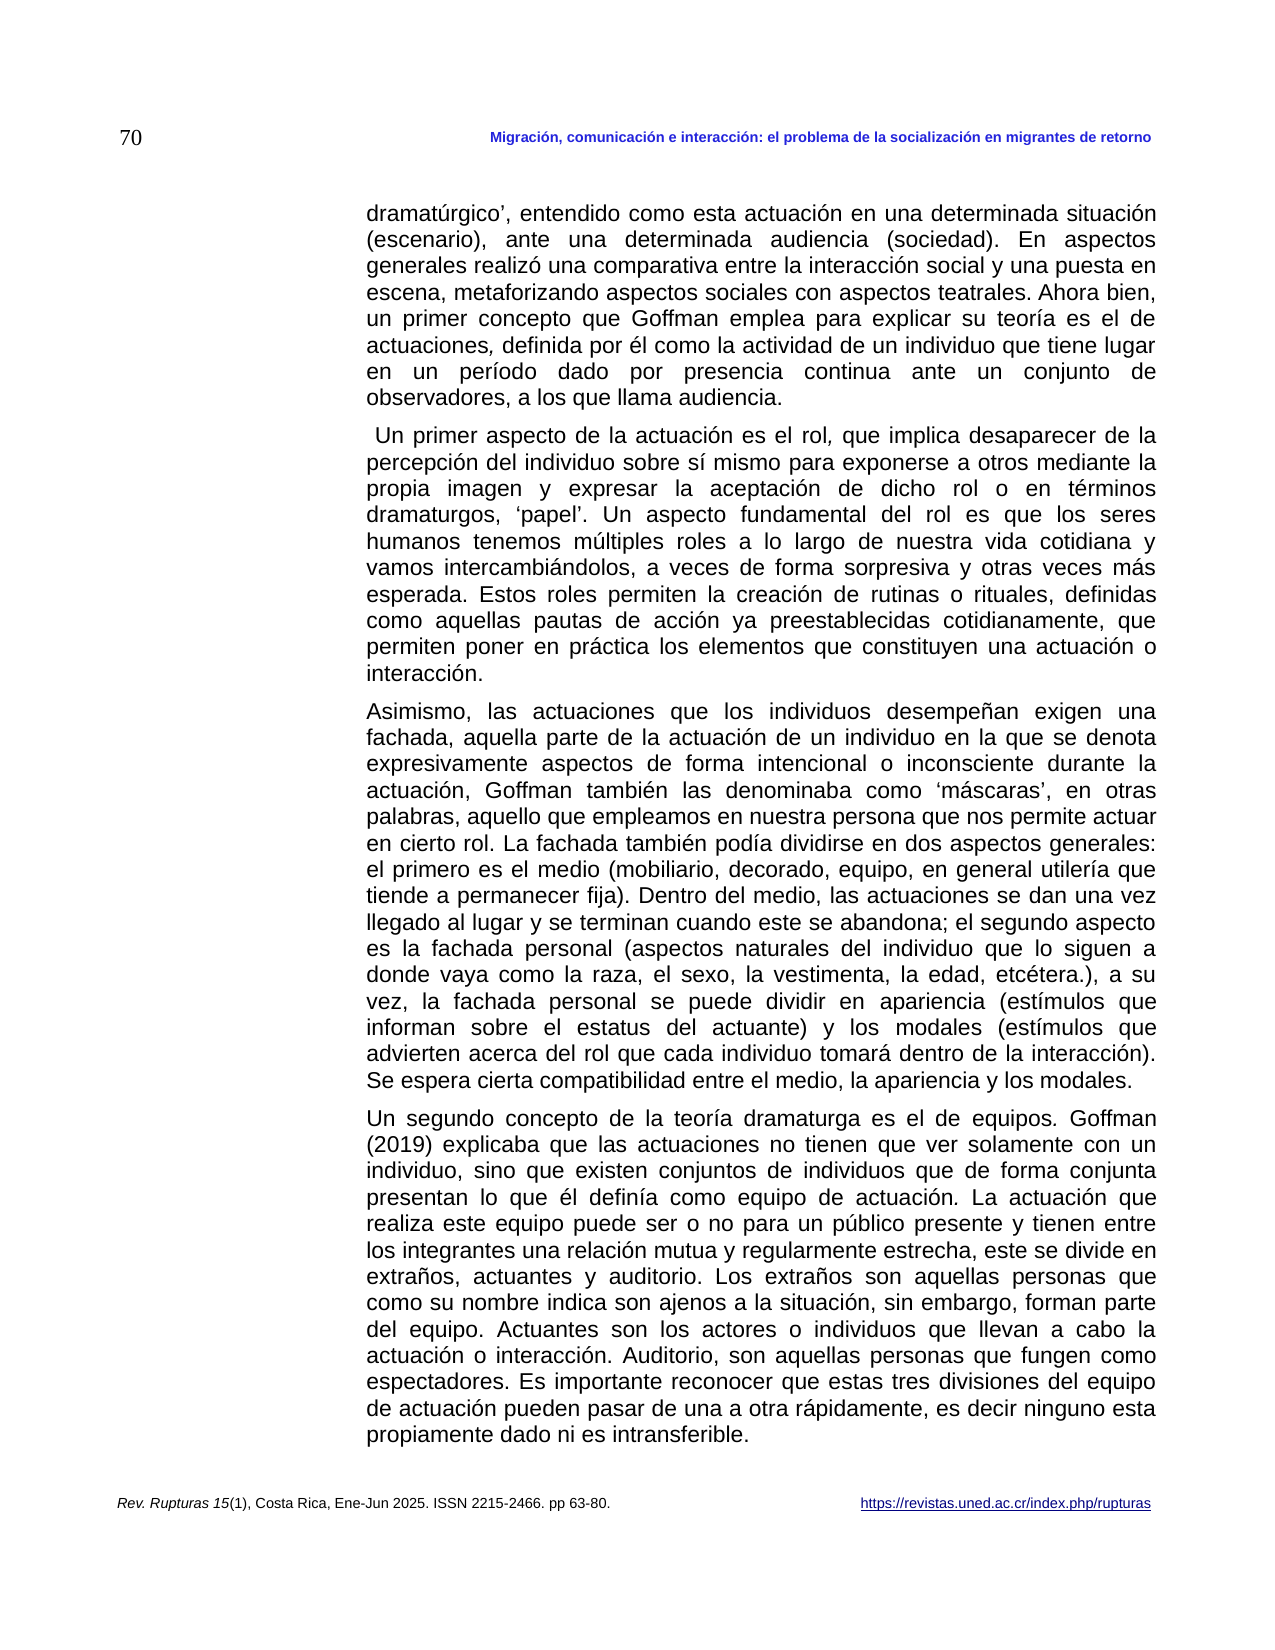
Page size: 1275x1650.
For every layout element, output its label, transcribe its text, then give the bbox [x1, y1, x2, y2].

text Asimismo, las actuaciones que los individuos desempeñan exigen una fachada, aquella parte de la actuación de un individuo en la que se denota expresivamente aspectos de forma intencional o inconsciente durante la actuación, Goffman también las denominaba como ‘máscaras’, en otras palabras, aquello que empleamos en nuestra persona que nos permite actuar en cierto rol. La fachada también podía dividirse en dos aspectos generales: el primero es el medio (mobiliario, decorado, equipo, en general utilería que tiende a permanecer fija). Dentro del medio, las actuaciones se dan una vez llegado al lugar y se terminan cuando este se abandona; el segundo aspecto es la fachada personal (aspectos naturales del individuo que lo siguen a donde vaya como la raza, el sexo, la vestimenta, la edad, etcétera.), a su vez, la fachada personal se puede dividir en apariencia (estímulos que informan sobre el estatus del actuante) y los modales (estímulos que advierten acerca del rol que cada individuo tomará dentro de la interacción). Se espera cierta compatibilidad entre el medio, la apariencia y los modales. [366, 698, 1157, 1093]
text dramatúrgico’, entendido como esta actuación en una determinada situación (escenario), ante una determinada audiencia (sociedad). En aspectos generales realizó una comparativa entre la interacción social y una puesta en escena, metaforizando aspectos sociales con aspectos teatrales. Ahora bien, un primer concepto que Goffman emplea para explicar su teoría es el de actuaciones, definida por él como la actividad de un individuo que tiene lugar en un período dado por presencia continua ante un conjunto de observadores, a los que llama audiencia. [366, 200, 1157, 411]
text Un primer aspecto de la actuación es el rol, que implica desaparecer de la percepción del individuo sobre sí mismo para exponerse a otros mediante la propia imagen y expresar la aceptación de dicho rol o en términos dramaturgos, ‘papel’. Un aspecto fundamental del rol es que los seres humanos tenemos múltiples roles a lo largo de nuestra vida cotidiana y vamos intercambiándolos, a veces de forma sorpresiva y otras veces más esperada. Estos roles permiten la creación de rutinas o rituales, definidas como aquellas pautas de acción ya preestablecidas cotidianamente, que permiten poner en práctica los elementos que constituyen una actuación o interacción. [366, 422, 1157, 686]
text Un segundo concepto de la teoría dramaturga es el de equipos. Goffman (2019) explicaba que las actuaciones no tienen que ver solamente con un individuo, sino que existen conjuntos de individuos que de forma conjunta presentan lo que él definía como equipo de actuación. La actuación que realiza este equipo puede ser o no para un público presente y tienen entre los integrantes una relación mutua y regularmente estrecha, este se divide en extraños, actuantes y auditorio. Los extraños son aquellas personas que como su nombre indica son ajenos a la situación, sin embargo, forman parte del equipo. Actuantes son los actores o individuos que llevan a cabo la actuación o interacción. Auditorio, son aquellas personas que fungen como espectadores. Es importante reconocer que estas tres divisiones del equipo de actuación pueden pasar de una a otra rápidamente, es decir ninguno esta propiamente dado ni es intransferible. [366, 1105, 1157, 1447]
